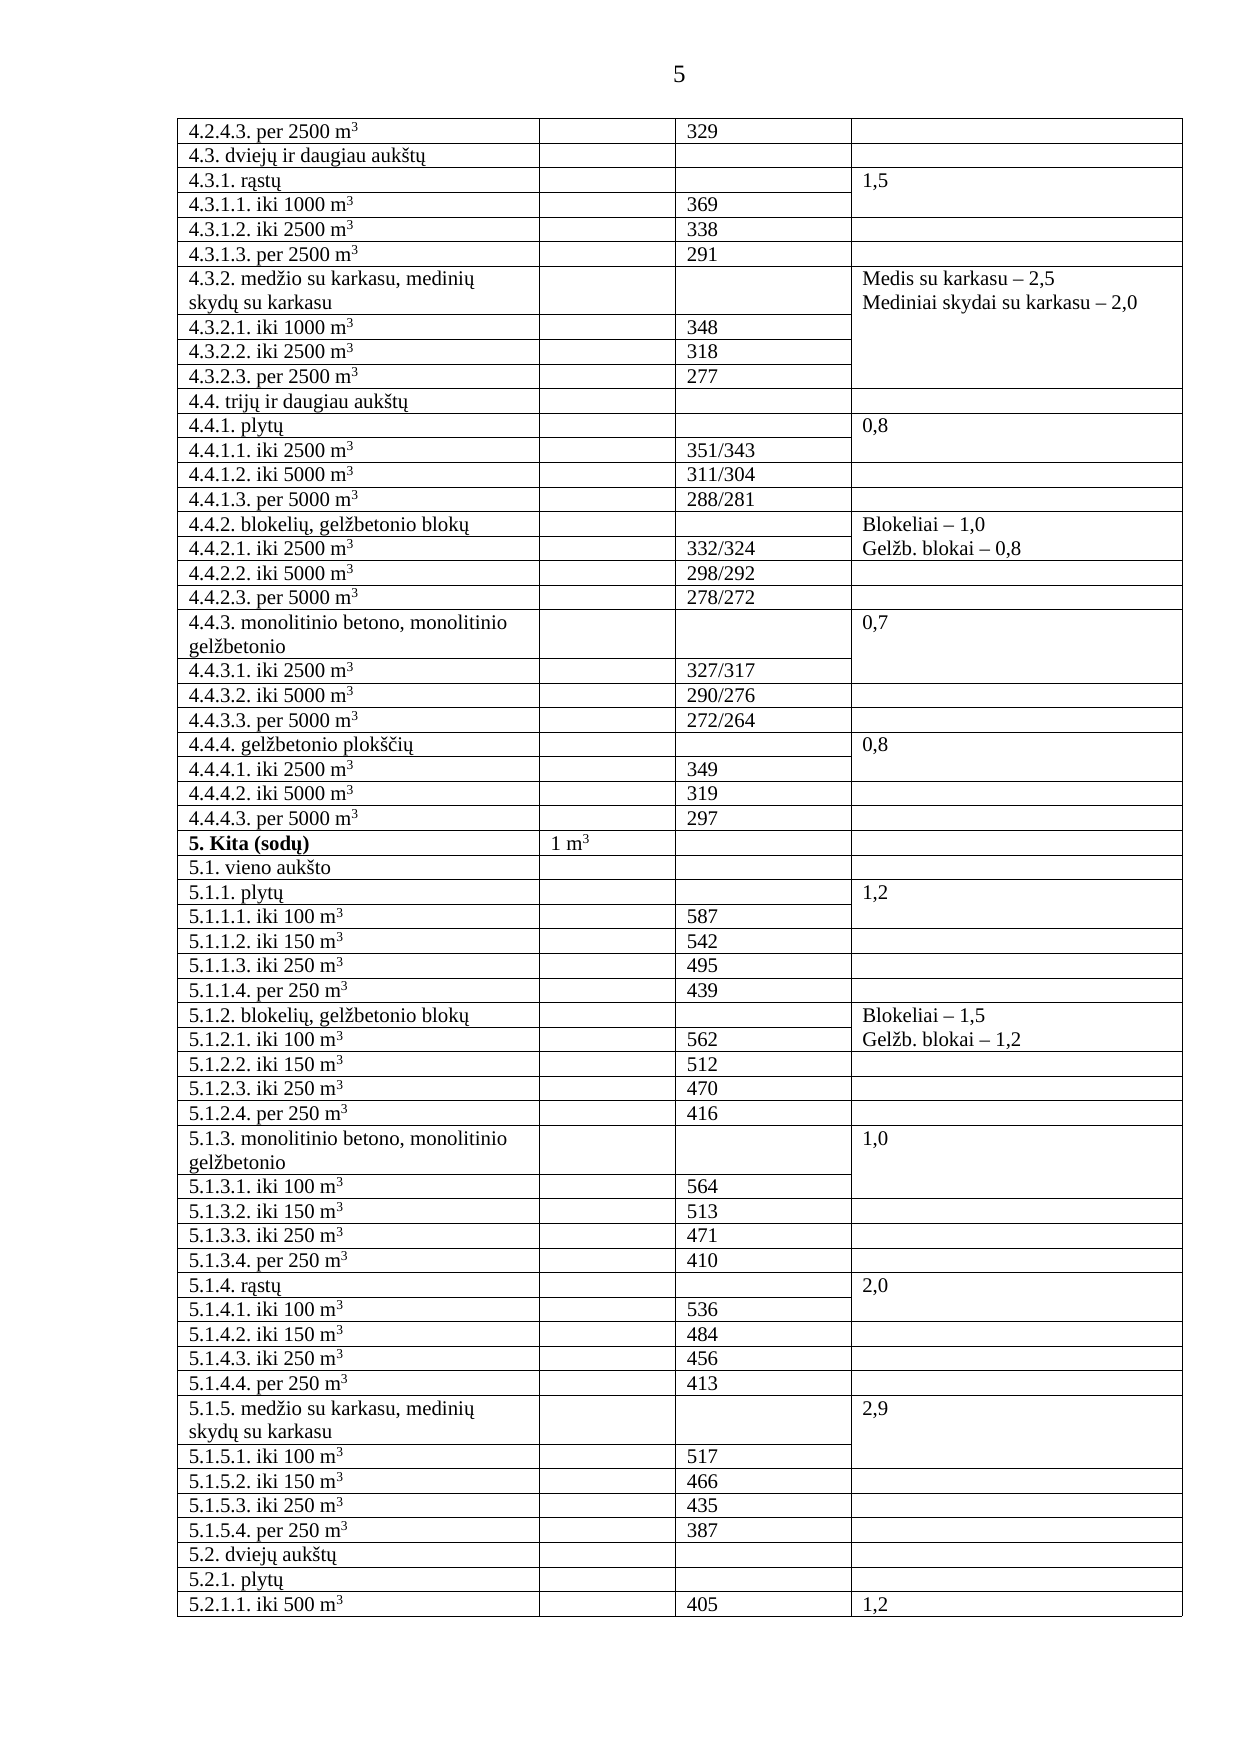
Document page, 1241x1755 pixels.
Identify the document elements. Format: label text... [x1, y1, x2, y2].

table_cell 410 [676, 1249, 851, 1272]
table_cell [540, 1371, 675, 1395]
table_cell 4.4.1.3. per 5000 m3 [178, 488, 539, 511]
table_cell [676, 389, 851, 413]
table_cell 4.4.2.3. per 5000 m3 [178, 586, 539, 609]
table_cell 466 [676, 1469, 851, 1493]
table_cell [852, 389, 1182, 413]
table_cell [852, 119, 1182, 143]
table_cell [676, 610, 851, 658]
table_cell 5.1. vieno aukšto [178, 856, 539, 879]
table_cell 5.2.1.1. iki 500 m3 [178, 1592, 539, 1616]
table_cell 4.4.1.1. iki 2500 m3 [178, 438, 539, 462]
table_cell 298/292 [676, 561, 851, 585]
table_cell 4.3. dviejų ir daugiau aukštų [178, 144, 539, 167]
table_cell 4.4.1. plytų [178, 414, 539, 437]
table_cell 4.3.1.2. iki 2500 m3 [178, 218, 539, 241]
table_cell Blokeliai – 1,0 Gelžb. blokai – 0,8 [852, 512, 1182, 560]
table_cell [676, 168, 851, 192]
table_cell [540, 610, 675, 658]
table_cell 5.1.5.3. iki 250 m3 [178, 1494, 539, 1517]
table_cell 290/276 [676, 684, 851, 707]
table_cell 5.1.1.4. per 250 m3 [178, 979, 539, 1002]
table_cell [852, 979, 1182, 1002]
table_cell [540, 242, 675, 266]
table_cell 5.1.3.1. iki 100 m3 [178, 1175, 539, 1198]
table_cell 291 [676, 242, 851, 266]
table_cell 311/304 [676, 463, 851, 486]
table_cell 5.1.2.4. per 250 m3 [178, 1101, 539, 1125]
table_cell 318 [676, 340, 851, 363]
table_cell 5.1.3.4. per 250 m3 [178, 1249, 539, 1272]
table_cell [540, 929, 675, 953]
table_cell [852, 586, 1182, 609]
table_cell 5.1.2.1. iki 100 m3 [178, 1028, 539, 1051]
table_cell 4.3.2. medžio su karkasu, medinių skydų su karkasu [178, 267, 539, 314]
table_cell 332/324 [676, 537, 851, 560]
table_cell [852, 1199, 1182, 1223]
table_cell [540, 1347, 675, 1370]
table_cell [852, 1543, 1182, 1566]
table_cell [540, 880, 675, 904]
table_cell 277 [676, 365, 851, 388]
table_cell [540, 119, 675, 143]
table_cell [540, 144, 675, 167]
table_cell 5.1.1.3. iki 250 m3 [178, 954, 539, 977]
table_cell 513 [676, 1199, 851, 1223]
table_cell 5.1.1.1. iki 100 m3 [178, 905, 539, 928]
table_cell [540, 168, 675, 192]
table_cell [676, 1543, 851, 1566]
table_cell [852, 684, 1182, 707]
table_cell [540, 561, 675, 585]
table_cell [852, 831, 1182, 854]
table_cell [676, 856, 851, 879]
table_cell 4.4.3.2. iki 5000 m3 [178, 684, 539, 707]
table_cell [852, 561, 1182, 585]
table_cell 4.4.2. blokelių, gelžbetonio blokų [178, 512, 539, 536]
table_cell [540, 1543, 675, 1566]
table_cell 4.4.3.3. per 5000 m3 [178, 708, 539, 732]
table_cell 587 [676, 905, 851, 928]
table_cell [540, 193, 675, 216]
table_cell [676, 512, 851, 536]
table_cell [540, 1592, 675, 1616]
table_cell 405 [676, 1592, 851, 1616]
table_cell [676, 880, 851, 904]
table_cell 5.1.2.3. iki 250 m3 [178, 1077, 539, 1100]
table_cell 0,8 [852, 733, 1182, 781]
table_cell [676, 1568, 851, 1591]
table_cell [540, 1224, 675, 1247]
table_cell 319 [676, 782, 851, 805]
table_cell [540, 537, 675, 560]
table_cell 471 [676, 1224, 851, 1247]
table_cell [540, 1273, 675, 1297]
table_cell 272/264 [676, 708, 851, 732]
table_cell 470 [676, 1077, 851, 1100]
table_cell [540, 905, 675, 928]
table_cell [540, 1052, 675, 1076]
table_cell 297 [676, 806, 851, 830]
table_cell [852, 708, 1182, 732]
table_cell [852, 929, 1182, 953]
table_cell [852, 954, 1182, 977]
table_cell [852, 1101, 1182, 1125]
table_cell 413 [676, 1371, 851, 1395]
table_cell 5.1.5.1. iki 100 m3 [178, 1445, 539, 1468]
table_cell [540, 1249, 675, 1272]
table_cell [852, 1568, 1182, 1591]
table_cell 562 [676, 1028, 851, 1051]
table_cell [540, 315, 675, 339]
table_cell [540, 1298, 675, 1321]
table_cell 517 [676, 1445, 851, 1468]
table_cell [852, 806, 1182, 830]
table_cell [852, 1322, 1182, 1346]
table_cell [676, 144, 851, 167]
table_cell 5.1.2.2. iki 150 m3 [178, 1052, 539, 1076]
table_cell [852, 463, 1182, 486]
table_cell [676, 1003, 851, 1027]
table_cell [852, 782, 1182, 805]
table_cell 0,8 [852, 414, 1182, 462]
table_cell [540, 757, 675, 781]
table_cell 351/343 [676, 438, 851, 462]
table_cell Medis su karkasu – 2,5 Mediniai skydai su karkasu – 2,0 [852, 267, 1182, 388]
table_cell 349 [676, 757, 851, 781]
table_cell [676, 1273, 851, 1297]
table_cell 5.1.4. rąstų [178, 1273, 539, 1297]
table_cell 4.4.4.3. per 5000 m3 [178, 806, 539, 830]
table_cell 0,7 [852, 610, 1182, 682]
table_cell 1,5 [852, 168, 1182, 216]
table_cell 4.4.4. gelžbetonio plokščių [178, 733, 539, 756]
table_cell [540, 1028, 675, 1051]
table_cell 4.4.3.1. iki 2500 m3 [178, 659, 539, 682]
table_cell 512 [676, 1052, 851, 1076]
table_cell 5.1.3. monolitinio betono, monolitinio gelžbetonio [178, 1126, 539, 1174]
table_cell 4.4.4.2. iki 5000 m3 [178, 782, 539, 805]
table_cell 4.4. trijų ir daugiau aukštų [178, 389, 539, 413]
table_cell 4.3.1.1. iki 1000 m3 [178, 193, 539, 216]
table_cell 1,0 [852, 1126, 1182, 1198]
table_cell [852, 1052, 1182, 1076]
table_cell 327/317 [676, 659, 851, 682]
table_cell 495 [676, 954, 851, 977]
table_cell 4.3.2.2. iki 2500 m3 [178, 340, 539, 363]
table_cell 387 [676, 1518, 851, 1542]
table_cell 5.1.4.1. iki 100 m3 [178, 1298, 539, 1321]
table_cell [676, 733, 851, 756]
table_cell [540, 586, 675, 609]
table_cell 5.1.5.2. iki 150 m3 [178, 1469, 539, 1493]
table_cell 4.2.4.3. per 2500 m3 [178, 119, 539, 143]
table_cell 439 [676, 979, 851, 1002]
table_cell [540, 438, 675, 462]
table_cell [540, 218, 675, 241]
table_cell [852, 1494, 1182, 1517]
table_cell 4.3.2.1. iki 1000 m3 [178, 315, 539, 339]
table_cell [540, 340, 675, 363]
table_cell 5.1.4.2. iki 150 m3 [178, 1322, 539, 1346]
table_cell [540, 782, 675, 805]
table_cell 1,2 [852, 880, 1182, 928]
table_cell 4.3.1. rąstų [178, 168, 539, 192]
table_cell [852, 144, 1182, 167]
table_cell [540, 1199, 675, 1223]
table_cell [540, 365, 675, 388]
table_cell [676, 1396, 851, 1443]
table_cell [540, 1003, 675, 1027]
table_cell [540, 1101, 675, 1125]
table_cell 5.2.1. plytų [178, 1568, 539, 1591]
table_cell [540, 1494, 675, 1517]
table_cell 329 [676, 119, 851, 143]
table_cell [676, 267, 851, 314]
table_cell [852, 856, 1182, 879]
table_cell 338 [676, 218, 851, 241]
table_cell [852, 218, 1182, 241]
table_cell Blokeliai – 1,5 Gelžb. blokai – 1,2 [852, 1003, 1182, 1051]
table_cell [852, 1347, 1182, 1370]
table_cell [540, 1445, 675, 1468]
table_cell [540, 1396, 675, 1443]
table_cell 5.1.3.3. iki 250 m3 [178, 1224, 539, 1247]
table_cell [540, 979, 675, 1002]
table_cell [540, 954, 675, 977]
table_cell [540, 684, 675, 707]
table_cell 348 [676, 315, 851, 339]
table_cell [540, 1469, 675, 1493]
table_cell [540, 659, 675, 682]
table_cell 369 [676, 193, 851, 216]
table_cell [676, 414, 851, 437]
table_cell 5. Kita (sodų) [178, 831, 539, 854]
table_cell 484 [676, 1322, 851, 1346]
table_cell 5.1.5. medžio su karkasu, medinių skydų su karkasu [178, 1396, 539, 1443]
table_cell [852, 1371, 1182, 1395]
table_cell [852, 1518, 1182, 1542]
table_cell [852, 1469, 1182, 1493]
table_cell 278/272 [676, 586, 851, 609]
table_cell 416 [676, 1101, 851, 1125]
table_cell [540, 488, 675, 511]
table_cell [540, 463, 675, 486]
table_cell 1,2 [852, 1592, 1182, 1616]
table_cell 564 [676, 1175, 851, 1198]
table_cell 4.4.1.2. iki 5000 m3 [178, 463, 539, 486]
table_cell 4.4.3. monolitinio betono, monolitinio gelžbetonio [178, 610, 539, 658]
table_cell [540, 1568, 675, 1591]
table_cell [852, 1077, 1182, 1100]
table_cell [852, 488, 1182, 511]
table_cell 4.3.2.3. per 2500 m3 [178, 365, 539, 388]
table_cell 4.4.2.1. iki 2500 m3 [178, 537, 539, 560]
table_cell [540, 1322, 675, 1346]
table_cell [852, 1249, 1182, 1272]
table_cell [540, 414, 675, 437]
table_cell 4.4.4.1. iki 2500 m3 [178, 757, 539, 781]
table_cell [676, 1126, 851, 1174]
table_cell [540, 1518, 675, 1542]
table_cell [540, 267, 675, 314]
table_cell [540, 708, 675, 732]
table_cell [540, 1077, 675, 1100]
table_cell 2,9 [852, 1396, 1182, 1468]
table_cell 542 [676, 929, 851, 953]
table_cell 5.1.4.4. per 250 m3 [178, 1371, 539, 1395]
table_cell [540, 389, 675, 413]
table_cell [540, 733, 675, 756]
table_cell [676, 831, 851, 854]
table_cell 1 m3 [540, 831, 675, 854]
table_cell 5.1.1. plytų [178, 880, 539, 904]
table_cell 288/281 [676, 488, 851, 511]
table_cell 435 [676, 1494, 851, 1517]
table_cell 536 [676, 1298, 851, 1321]
table_cell 4.3.1.3. per 2500 m3 [178, 242, 539, 266]
table_cell [540, 1175, 675, 1198]
table_cell 5.1.4.3. iki 250 m3 [178, 1347, 539, 1370]
table_cell [852, 242, 1182, 266]
table_cell 2,0 [852, 1273, 1182, 1321]
table_cell [852, 1224, 1182, 1247]
table_cell [540, 856, 675, 879]
table_cell 4.4.2.2. iki 5000 m3 [178, 561, 539, 585]
table_cell [540, 512, 675, 536]
table_cell [540, 1126, 675, 1174]
table_cell 5.2. dviejų aukštų [178, 1543, 539, 1566]
table_cell 5.1.2. blokelių, gelžbetonio blokų [178, 1003, 539, 1027]
table_cell 5.1.1.2. iki 150 m3 [178, 929, 539, 953]
table_cell 456 [676, 1347, 851, 1370]
table_cell [540, 806, 675, 830]
table_cell 5.1.5.4. per 250 m3 [178, 1518, 539, 1542]
table_cell 5.1.3.2. iki 150 m3 [178, 1199, 539, 1223]
